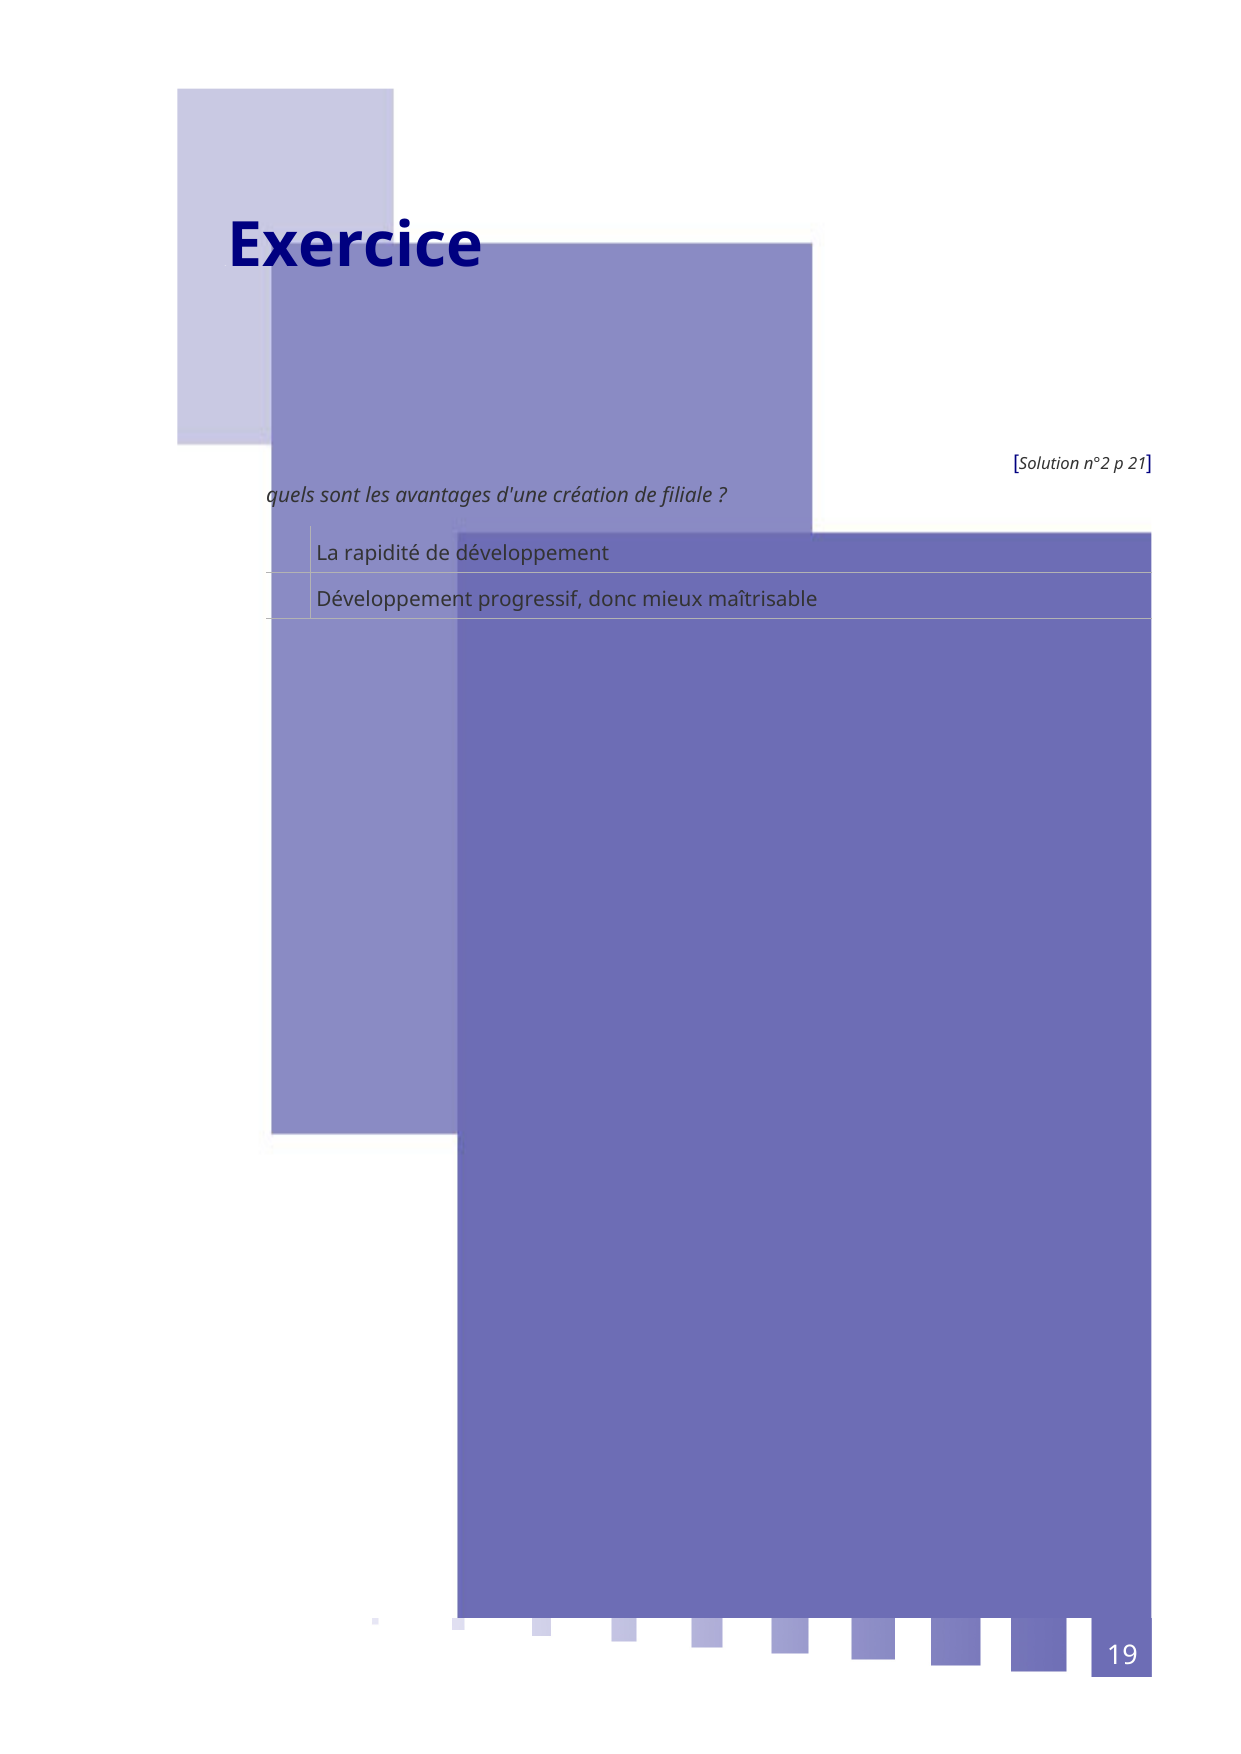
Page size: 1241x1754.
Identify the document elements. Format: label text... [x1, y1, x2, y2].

table_cell Développement progressif, donc mieux maîtrisable [311, 573, 1152, 618]
title VI - Exercice [224, 199, 868, 284]
table_cell [266, 573, 310, 618]
table_header [266, 526, 310, 572]
picture [177, 88, 1152, 1677]
text quels sont les avantages d'une création de filiale ? [266, 480, 1152, 509]
text VI [951, 227, 1152, 308]
text [Solution n°2 p 21] [266, 451, 1152, 474]
table_header La rapidité de développement [311, 526, 1152, 572]
